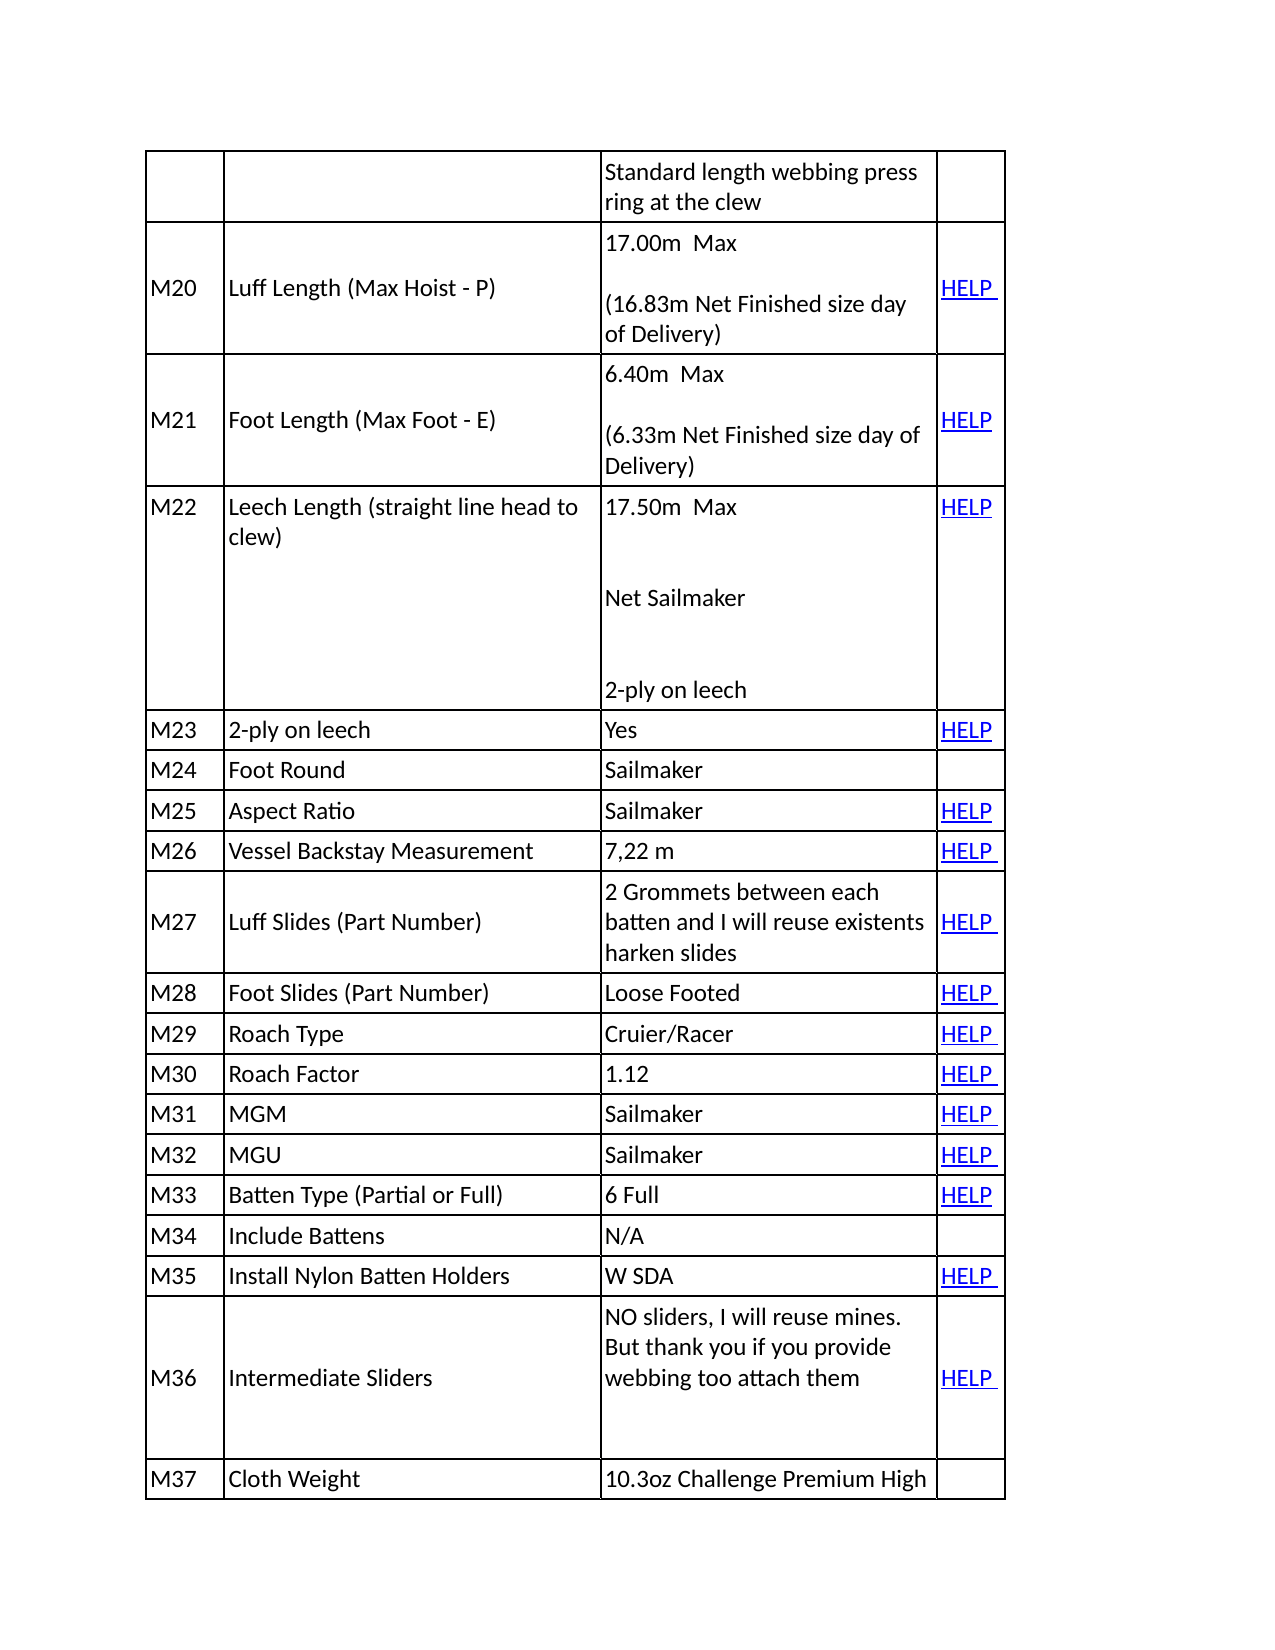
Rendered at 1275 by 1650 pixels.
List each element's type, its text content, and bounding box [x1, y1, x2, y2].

table_cell Intermediate Sliders [225, 1297, 600, 1457]
table_cell M36 [147, 1297, 223, 1457]
table_cell Luff Slides (Part Number) [225, 872, 600, 972]
table_cell NO sliders, I will reuse mines. But thank you if you provide webbing too attach them [602, 1297, 936, 1457]
table_cell [938, 1216, 1004, 1254]
table_cell MGM [225, 1095, 600, 1133]
table_cell M32 [147, 1135, 223, 1174]
table_cell Foot Slides (Part Number) [225, 974, 600, 1012]
table_cell HELP [938, 1055, 1004, 1093]
table_cell Cloth Weight [225, 1460, 600, 1498]
table_cell Sailmaker [602, 1135, 936, 1174]
table_cell Install Nylon Batten Holders [225, 1257, 600, 1295]
table_cell 1.12 [602, 1055, 936, 1093]
table_cell HELP [938, 1095, 1004, 1133]
table_cell Roach Type [225, 1014, 600, 1052]
table_cell [938, 751, 1004, 789]
table_cell W SDA [602, 1257, 936, 1295]
table_cell HELP [938, 791, 1004, 830]
table_cell Sailmaker [602, 751, 936, 789]
table_cell HELP [938, 1014, 1004, 1052]
table_cell HELP [938, 355, 1004, 485]
table_cell M35 [147, 1257, 223, 1295]
table_cell HELP [938, 832, 1004, 870]
table_cell M31 [147, 1095, 223, 1133]
table_cell 17.00m Max (16.83m Net Finished size day of Delivery) [602, 223, 936, 353]
table_cell M22 [147, 487, 223, 708]
table_cell [938, 152, 1004, 221]
table_cell HELP [938, 487, 1004, 708]
table_cell HELP [938, 1297, 1004, 1457]
table_cell Foot Round [225, 751, 600, 789]
table_cell Leech Length (straight line head to clew) [225, 487, 600, 708]
table_cell Loose Footed [602, 974, 936, 1012]
table_cell Include Battens [225, 1216, 600, 1254]
table_cell M20 [147, 223, 223, 353]
table_cell Sailmaker [602, 791, 936, 830]
table_cell M30 [147, 1055, 223, 1093]
table_cell Yes [602, 711, 936, 749]
table_cell Aspect Ratio [225, 791, 600, 830]
table_cell HELP [938, 1257, 1004, 1295]
table_cell Batten Type (Partial or Full) [225, 1176, 600, 1214]
table_cell [225, 152, 600, 221]
table_cell Standard length webbing press ring at the clew [602, 152, 936, 221]
table_cell Roach Factor [225, 1055, 600, 1093]
table_cell Vessel Backstay Measurement [225, 832, 600, 870]
table_cell [938, 1460, 1004, 1498]
table_cell Sailmaker [602, 1095, 936, 1133]
table_cell M27 [147, 872, 223, 972]
table_cell 2-ply on leech [225, 711, 600, 749]
table_cell M21 [147, 355, 223, 485]
table_cell 6 Full [602, 1176, 936, 1214]
table_cell HELP [938, 872, 1004, 972]
table_cell M23 [147, 711, 223, 749]
table_cell M34 [147, 1216, 223, 1254]
table_cell 10.3oz Challenge Premium High [602, 1460, 936, 1498]
table_cell HELP [938, 974, 1004, 1012]
table_cell M29 [147, 1014, 223, 1052]
table_cell M37 [147, 1460, 223, 1498]
table_cell M33 [147, 1176, 223, 1214]
table_cell Luff Length (Max Hoist - P) [225, 223, 600, 353]
table_cell M26 [147, 832, 223, 870]
table_cell Foot Length (Max Foot - E) [225, 355, 600, 485]
table_cell MGU [225, 1135, 600, 1174]
table_cell M24 [147, 751, 223, 789]
table_cell HELP [938, 223, 1004, 353]
table_cell Cruier/Racer [602, 1014, 936, 1052]
table_cell HELP [938, 1176, 1004, 1214]
table_cell 7,22 m [602, 832, 936, 870]
table_cell 6.40m Max (6.33m Net Finished size day of Delivery) [602, 355, 936, 485]
table_cell 2 Grommets between each batten and I will reuse existents harken slides [602, 872, 936, 972]
table_cell M28 [147, 974, 223, 1012]
table_cell HELP [938, 711, 1004, 749]
table_cell [147, 152, 223, 221]
table_cell 17.50m Max Net Sailmaker 2-ply on leech [602, 487, 936, 708]
table_cell N/A [602, 1216, 936, 1254]
table_cell M25 [147, 791, 223, 830]
table_cell HELP [938, 1135, 1004, 1174]
